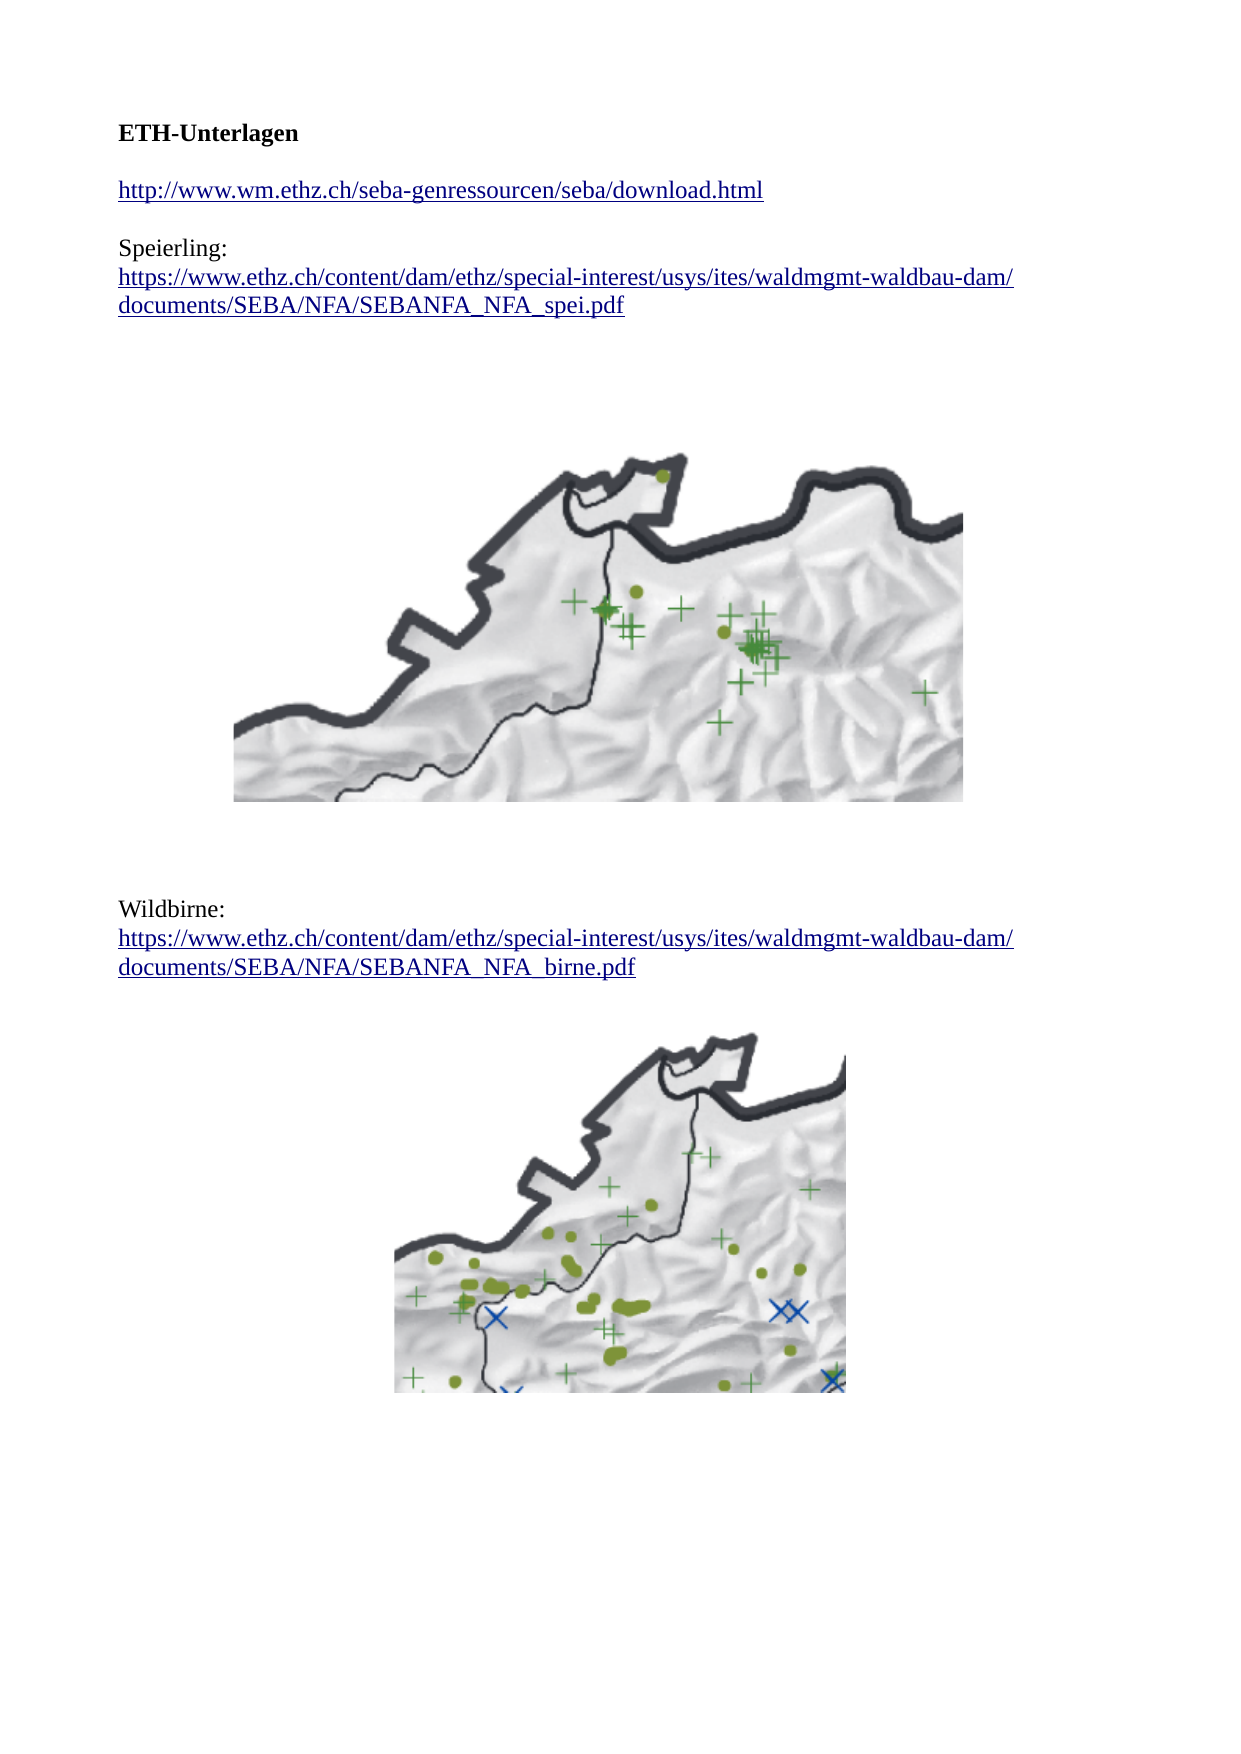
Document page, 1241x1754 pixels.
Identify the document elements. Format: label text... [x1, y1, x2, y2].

text Wildbirne: https://www.ethz.ch/content/dam/ethz/special-interest/usys/ites/waldmgmt-waldbau-dam/documents/SEBA/NFA/SEBANFA_NFA_birne.pdf [118, 894, 1122, 981]
picture [233, 367, 964, 802]
text https://www.ethz.ch/content/dam/ethz/special-interest/usys/ites/waldmgmt-waldbau-dam/documents/SEBA/NFA/SEBANFA_NFA_spei.pdf [118, 262, 1122, 319]
text http://www.wm.ethz.ch/seba-genressourcen/seba/download.html [118, 176, 1122, 204]
text ETH-Unterlagen [118, 118, 1122, 147]
picture [394, 1009, 846, 1393]
text Speierling: [118, 233, 1122, 262]
